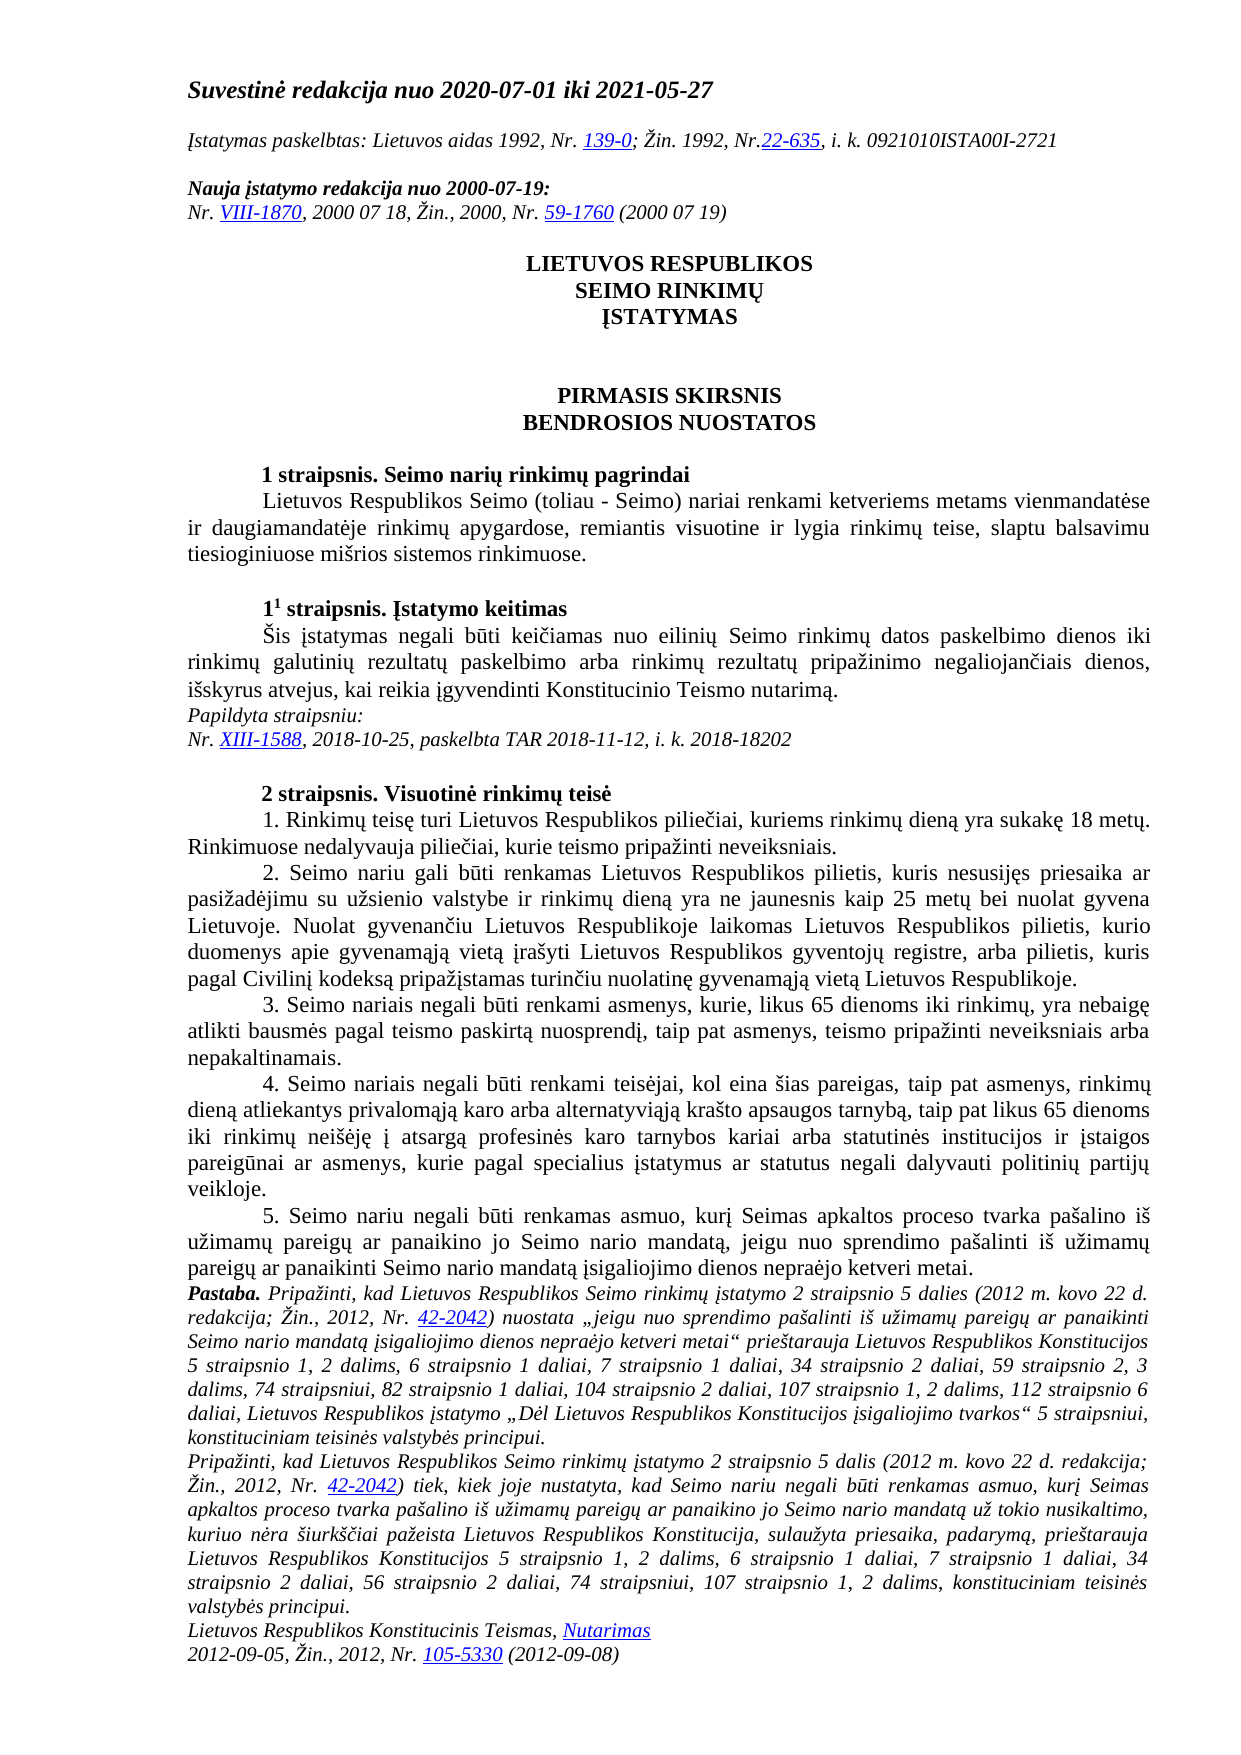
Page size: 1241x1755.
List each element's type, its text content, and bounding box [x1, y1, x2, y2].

text 2012-09-05, Žin., 2012, Nr. 105-5330 (2012-09-08) [187, 1642, 1152, 1666]
text LIETUVOS RESPUBLIKOS [187, 250, 1152, 277]
text 1. Rinkimų teisę turi Lietuvos Respublikos piliečiai, kuriems rinkimų dieną yra sukakę 18 metų. Rinkimuose nedalyvauja piliečiai, kurie teismo pripažinti neveiksniais. [187, 806, 1152, 859]
text 4. Seimo nariais negali būti renkami teisėjai, kol eina šias pareigas, taip pat asmenys, rinkimų dieną atliekantys privalomąją karo arba alternatyviąją krašto apsaugos tarnybą, taip pat likus 65 dienoms iki rinkimų neišėję į atsargą profesinės karo tarnybos kariai arba statutinės institucijos ir įstaigos pareigūnai ar asmenys, kurie pagal specialius įstatymus ar statutus negali dalyvauti politinių partijų veikloje. [187, 1070, 1152, 1202]
text Nauja įstatymo redakcija nuo 2000-07-19: [187, 176, 1152, 200]
text Lietuvos Respublikos Konstitucinis Teismas, Nutarimas [187, 1618, 1152, 1642]
text Suvestinė redakcija nuo 2020-07-01 iki 2021-05-27 [187, 75, 1152, 104]
text Papildyta straipsniu: [187, 703, 1152, 727]
text Įstatymas paskelbtas: Lietuvos aidas 1992, Nr. 139-0; Žin. 1992, Nr.22-635, i. k. 0921010ISTA00I-2721 [187, 128, 1152, 152]
text Šis įstatymas negali būti keičiamas nuo eilinių Seimo rinkimų datos paskelbimo dienos iki rinkimų galutinių rezultatų paskelbimo arba rinkimų rezultatų pripažinimo negaliojančiais dienos, išskyrus atvejus, kai reikia įgyvendinti Konstitucinio Teismo nutarimą. [187, 622, 1152, 703]
text 5. Seimo nariu negali būti renkamas asmuo, kurį Seimas apkaltos proceso tvarka pašalino iš užimamų pareigų ar panaikino jo Seimo nario mandatą, jeigu nuo sprendimo pašalinti iš užimamų pareigų ar panaikinti Seimo nario mandatą įsigaliojimo dienos nepraėjo ketveri metai. [187, 1202, 1152, 1281]
text BENDROSIOS NUOSTATOS [187, 408, 1152, 435]
text 11 straipsnis. Įstatymo keitimas [187, 595, 1152, 622]
text Nr. VIII-1870, 2000 07 18, Žin., 2000, Nr. 59-1760 (2000 07 19) [187, 200, 1152, 224]
text 2. Seimo nariu gali būti renkamas Lietuvos Respublikos pilietis, kuris nesusijęs priesaika ar pasižadėjimu su užsienio valstybe ir rinkimų dieną yra ne jaunesnis kaip 25 metų bei nuolat gyvena Lietuvoje. Nuolat gyvenančiu Lietuvos Respublikoje laikomas Lietuvos Respublikos pilietis, kurio duomenys apie gyvenamąją vietą įrašyti Lietuvos Respublikos gyventojų registre, arba pilietis, kuris pagal Civilinį kodeksą pripažįstamas turinčiu nuolatinę gyvenamąją vietą Lietuvos Respublikoje. [187, 859, 1152, 991]
text Pripažinti, kad Lietuvos Respublikos Seimo rinkimų įstatymo 2 straipsnio 5 dalis (2012 m. kovo 22 d. redakcija; Žin., 2012, Nr. 42-2042) tiek, kiek joje nustatyta, kad Seimo nariu negali būti renkamas asmuo, kurį Seimas apkaltos proceso tvarka pašalino iš užimamų pareigų ar panaikino jo Seimo nario mandatą už tokio nusikaltimo, kuriuo nėra šiurkščiai pažeista Lietuvos Respublikos Konstitucija, sulaužyta priesaika, padarymą, prieštarauja Lietuvos Respublikos Konstitucijos 5 straipsnio 1, 2 dalims, 6 straipsnio 1 daliai, 7 straipsnio 1 daliai, 34 straipsnio 2 daliai, 56 straipsnio 2 daliai, 74 straipsniui, 107 straipsnio 1, 2 dalims, konstituciniam teisinės valstybės principui. [187, 1449, 1152, 1618]
text ĮSTATYMAS [187, 303, 1152, 329]
text SEIMO RINKIMŲ [187, 277, 1152, 303]
text Lietuvos Respublikos Seimo (toliau - Seimo) nariai renkami ketveriems metams vienmandatėse ir daugiamandatėje rinkimų apygardose, remiantis visuotine ir lygia rinkimų teise, slaptu balsavimu tiesioginiuose mišrios sistemos rinkimuose. [187, 488, 1152, 567]
text 2 straipsnis. Visuotinė rinkimų teisė [187, 780, 1152, 806]
text 3. Seimo nariais negali būti renkami asmenys, kurie, likus 65 dienoms iki rinkimų, yra nebaigę atlikti bausmės pagal teismo paskirtą nuosprendį, taip pat asmenys, teismo pripažinti neveiksniais arba nepakaltinamais. [187, 991, 1152, 1070]
text 1 straipsnis. Seimo narių rinkimų pagrindai [187, 461, 1152, 488]
text PIRMASIS SKIRSNIS [187, 382, 1152, 408]
text Nr. XIII-1588, 2018-10-25, paskelbta TAR 2018-11-12, i. k. 2018-18202 [187, 727, 1152, 751]
text Pastaba. Pripažinti, kad Lietuvos Respublikos Seimo rinkimų įstatymo 2 straipsnio 5 dalies (2012 m. kovo 22 d. redakcija; Žin., 2012, Nr. 42-2042) nuostata „jeigu nuo sprendimo pašalinti iš užimamų pareigų ar panaikinti Seimo nario mandatą įsigaliojimo dienos nepraėjo ketveri metai“ prieštarauja Lietuvos Respublikos Konstitucijos 5 straipsnio 1, 2 dalims, 6 straipsnio 1 daliai, 7 straipsnio 1 daliai, 34 straipsnio 2 daliai, 59 straipsnio 2, 3 dalims, 74 straipsniui, 82 straipsnio 1 daliai, 104 straipsnio 2 daliai, 107 straipsnio 1, 2 dalims, 112 straipsnio 6 daliai, Lietuvos Respublikos įstatymo „Dėl Lietuvos Respublikos Konstitucijos įsigaliojimo tvarkos“ 5 straipsniui, konstituciniam teisinės valstybės principui. [187, 1281, 1152, 1449]
